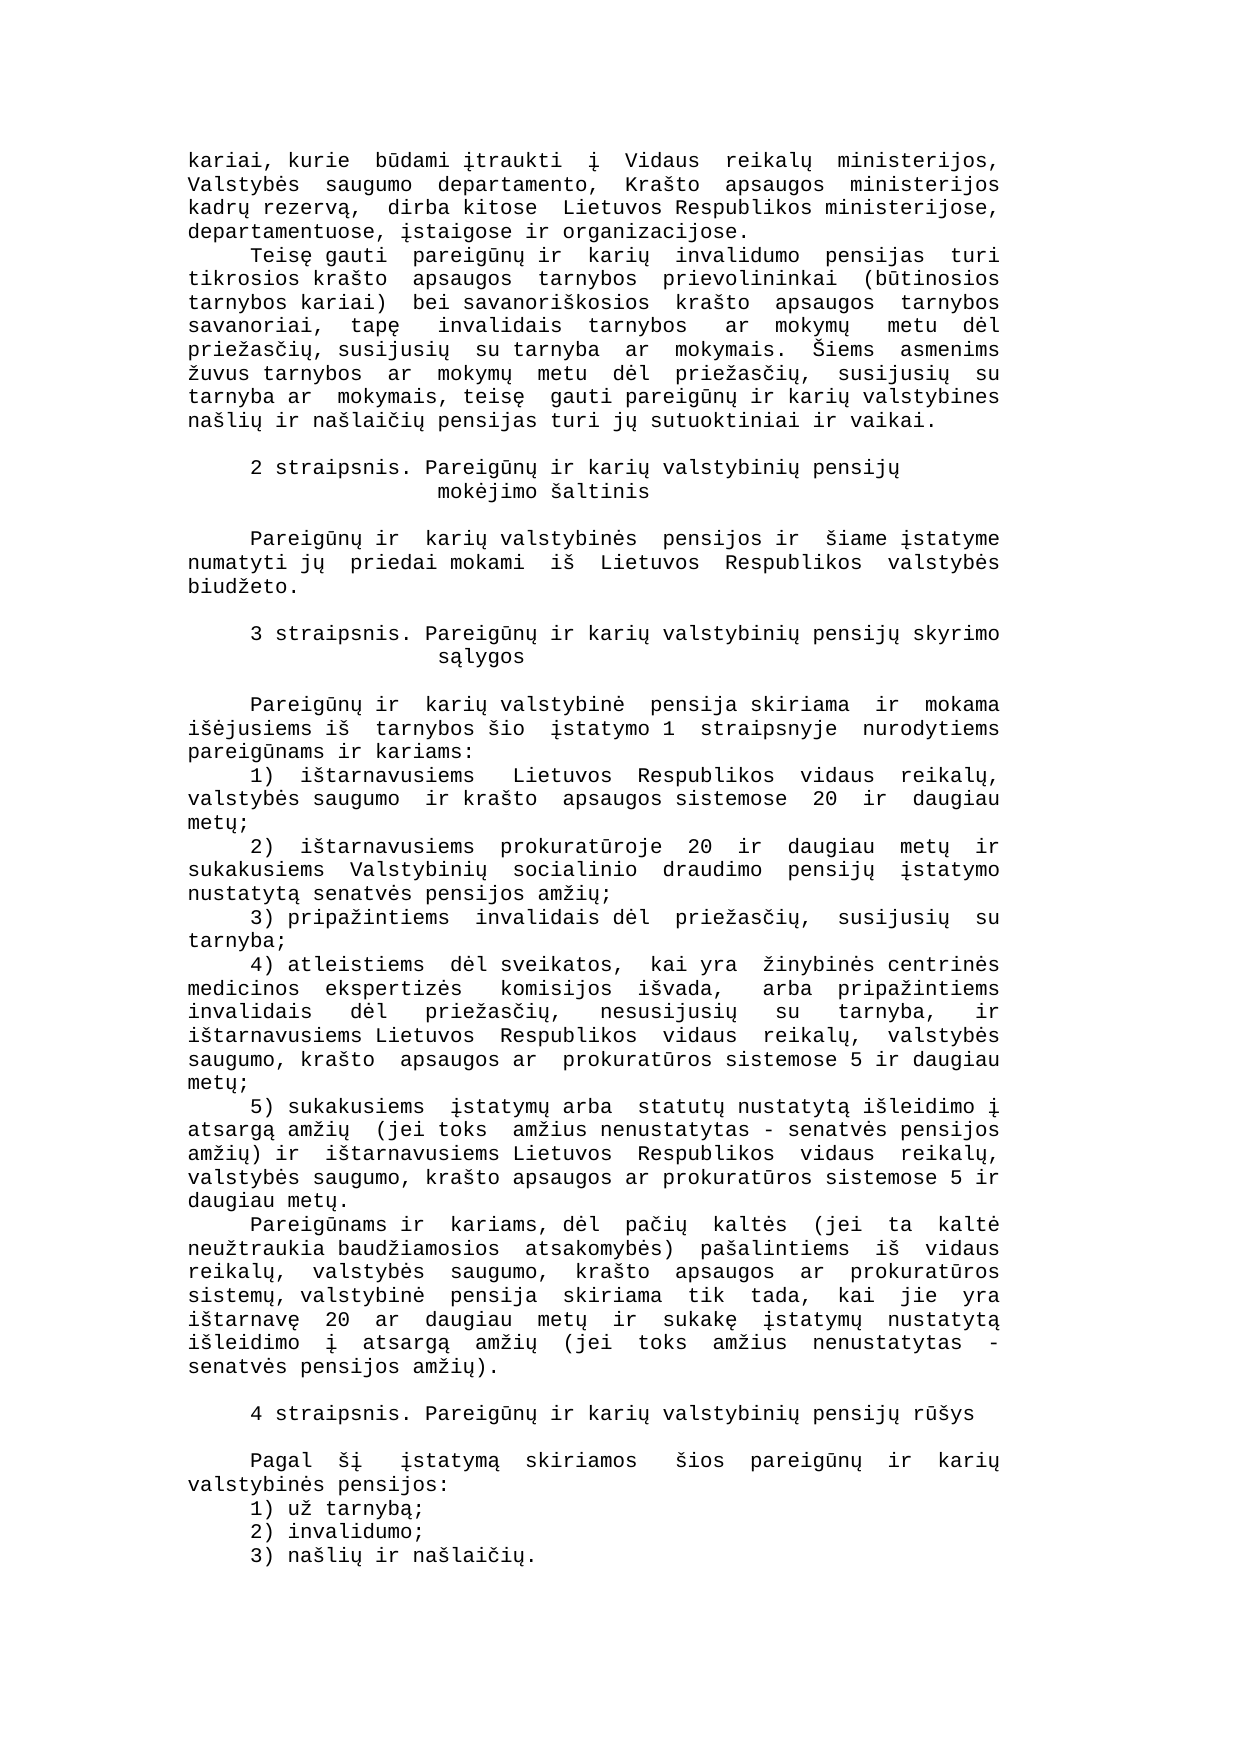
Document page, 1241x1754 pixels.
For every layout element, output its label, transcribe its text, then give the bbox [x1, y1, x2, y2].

text 2) invalidumo; [187, 1521, 1053, 1545]
text kariai, kurie būdami įtraukti į Vidaus reikalų ministerijos, [187, 150, 1053, 174]
text metų; [187, 812, 1053, 836]
text 3) našlių ir našlaičių. [187, 1545, 1053, 1569]
text sąlygos [187, 647, 1053, 670]
text ištarnavę 20 ar daugiau metų ir sukakę įstatymų nustatytą [187, 1309, 1053, 1332]
text saugumo, krašto apsaugos ar prokuratūros sistemose 5 ir daugiau [187, 1048, 1053, 1072]
text našlių ir našlaičių pensijas turi jų sutuoktiniai ir vaikai. [187, 410, 1053, 434]
text žuvus tarnybos ar mokymų metu dėl priežasčių, susijusių su [187, 363, 1053, 386]
text nustatytą senatvės pensijos amžių; [187, 883, 1053, 907]
text išėjusiems iš tarnybos šio įstatymo 1 straipsnyje nurodytiems [187, 717, 1053, 741]
text Valstybės saugumo departamento, Krašto apsaugos ministerijos [187, 174, 1053, 197]
text 1) už tarnybą; [187, 1498, 1053, 1521]
text metų; [187, 1072, 1053, 1096]
text biudžeto. [187, 576, 1053, 599]
text 1) ištarnavusiems Lietuvos Respublikos vidaus reikalų, [187, 765, 1053, 788]
text Pareigūnams ir kariams, dėl pačių kaltės (jei ta kaltė [187, 1214, 1053, 1238]
text tarnybos kariai) bei savanoriškosios krašto apsaugos tarnybos [187, 292, 1053, 316]
text departamentuose, įstaigose ir organizacijose. [187, 221, 1053, 244]
text medicinos ekspertizės komisijos išvada, arba pripažintiems [187, 978, 1053, 1001]
text Teisę gauti pareigūnų ir karių invalidumo pensijas turi [187, 244, 1053, 268]
text valstybinės pensijos: [187, 1474, 1053, 1498]
text pareigūnams ir kariams: [187, 741, 1053, 765]
text Pareigūnų ir karių valstybinės pensijos ir šiame įstatyme [187, 528, 1053, 552]
text 2) ištarnavusiems prokuratūroje 20 ir daugiau metų ir [187, 836, 1053, 859]
text numatyti jų priedai mokami iš Lietuvos Respublikos valstybės [187, 552, 1053, 576]
text 3) pripažintiems invalidais dėl priežasčių, susijusių su [187, 907, 1053, 930]
text invalidais dėl priežasčių, nesusijusių su tarnyba, ir [187, 1001, 1053, 1025]
text 2 straipsnis. Pareigūnų ir karių valstybinių pensijų [187, 457, 1053, 481]
text sukakusiems Valstybinių socialinio draudimo pensijų įstatymo [187, 859, 1053, 883]
text Pagal šį įstatymą skiriamos šios pareigūnų ir karių [187, 1451, 1053, 1474]
text valstybės saugumo, krašto apsaugos ar prokuratūros sistemose 5 ir [187, 1167, 1053, 1190]
text 3 straipsnis. Pareigūnų ir karių valstybinių pensijų skyrimo [187, 623, 1053, 647]
text valstybės saugumo ir krašto apsaugos sistemose 20 ir daugiau [187, 788, 1053, 812]
text daugiau metų. [187, 1190, 1053, 1214]
text tikrosios krašto apsaugos tarnybos prievolininkai (būtinosios [187, 268, 1053, 292]
text 4 straipsnis. Pareigūnų ir karių valstybinių pensijų rūšys [187, 1403, 1053, 1427]
text atsargą amžių (jei toks amžius nenustatytas - senatvės pensijos [187, 1119, 1053, 1143]
text amžių) ir ištarnavusiems Lietuvos Respublikos vidaus reikalų, [187, 1143, 1053, 1167]
text ištarnavusiems Lietuvos Respublikos vidaus reikalų, valstybės [187, 1025, 1053, 1048]
text sistemų, valstybinė pensija skiriama tik tada, kai jie yra [187, 1285, 1053, 1309]
text mokėjimo šaltinis [187, 481, 1053, 505]
text reikalų, valstybės saugumo, krašto apsaugos ar prokuratūros [187, 1261, 1053, 1285]
text kadrų rezervą, dirba kitose Lietuvos Respublikos ministerijose, [187, 197, 1053, 221]
text senatvės pensijos amžių). [187, 1356, 1053, 1379]
text neužtraukia baudžiamosios atsakomybės) pašalintiems iš vidaus [187, 1238, 1053, 1261]
text tarnyba; [187, 930, 1053, 954]
text 5) sukakusiems įstatymų arba statutų nustatytą išleidimo į [187, 1096, 1053, 1119]
text tarnyba ar mokymais, teisę gauti pareigūnų ir karių valstybines [187, 386, 1053, 410]
text priežasčių, susijusių su tarnyba ar mokymais. Šiems asmenims [187, 339, 1053, 363]
text savanoriai, tapę invalidais tarnybos ar mokymų metu dėl [187, 316, 1053, 339]
text Pareigūnų ir karių valstybinė pensija skiriama ir mokama [187, 694, 1053, 717]
text 4) atleistiems dėl sveikatos, kai yra žinybinės centrinės [187, 954, 1053, 978]
text išleidimo į atsargą amžių (jei toks amžius nenustatytas - [187, 1332, 1053, 1356]
